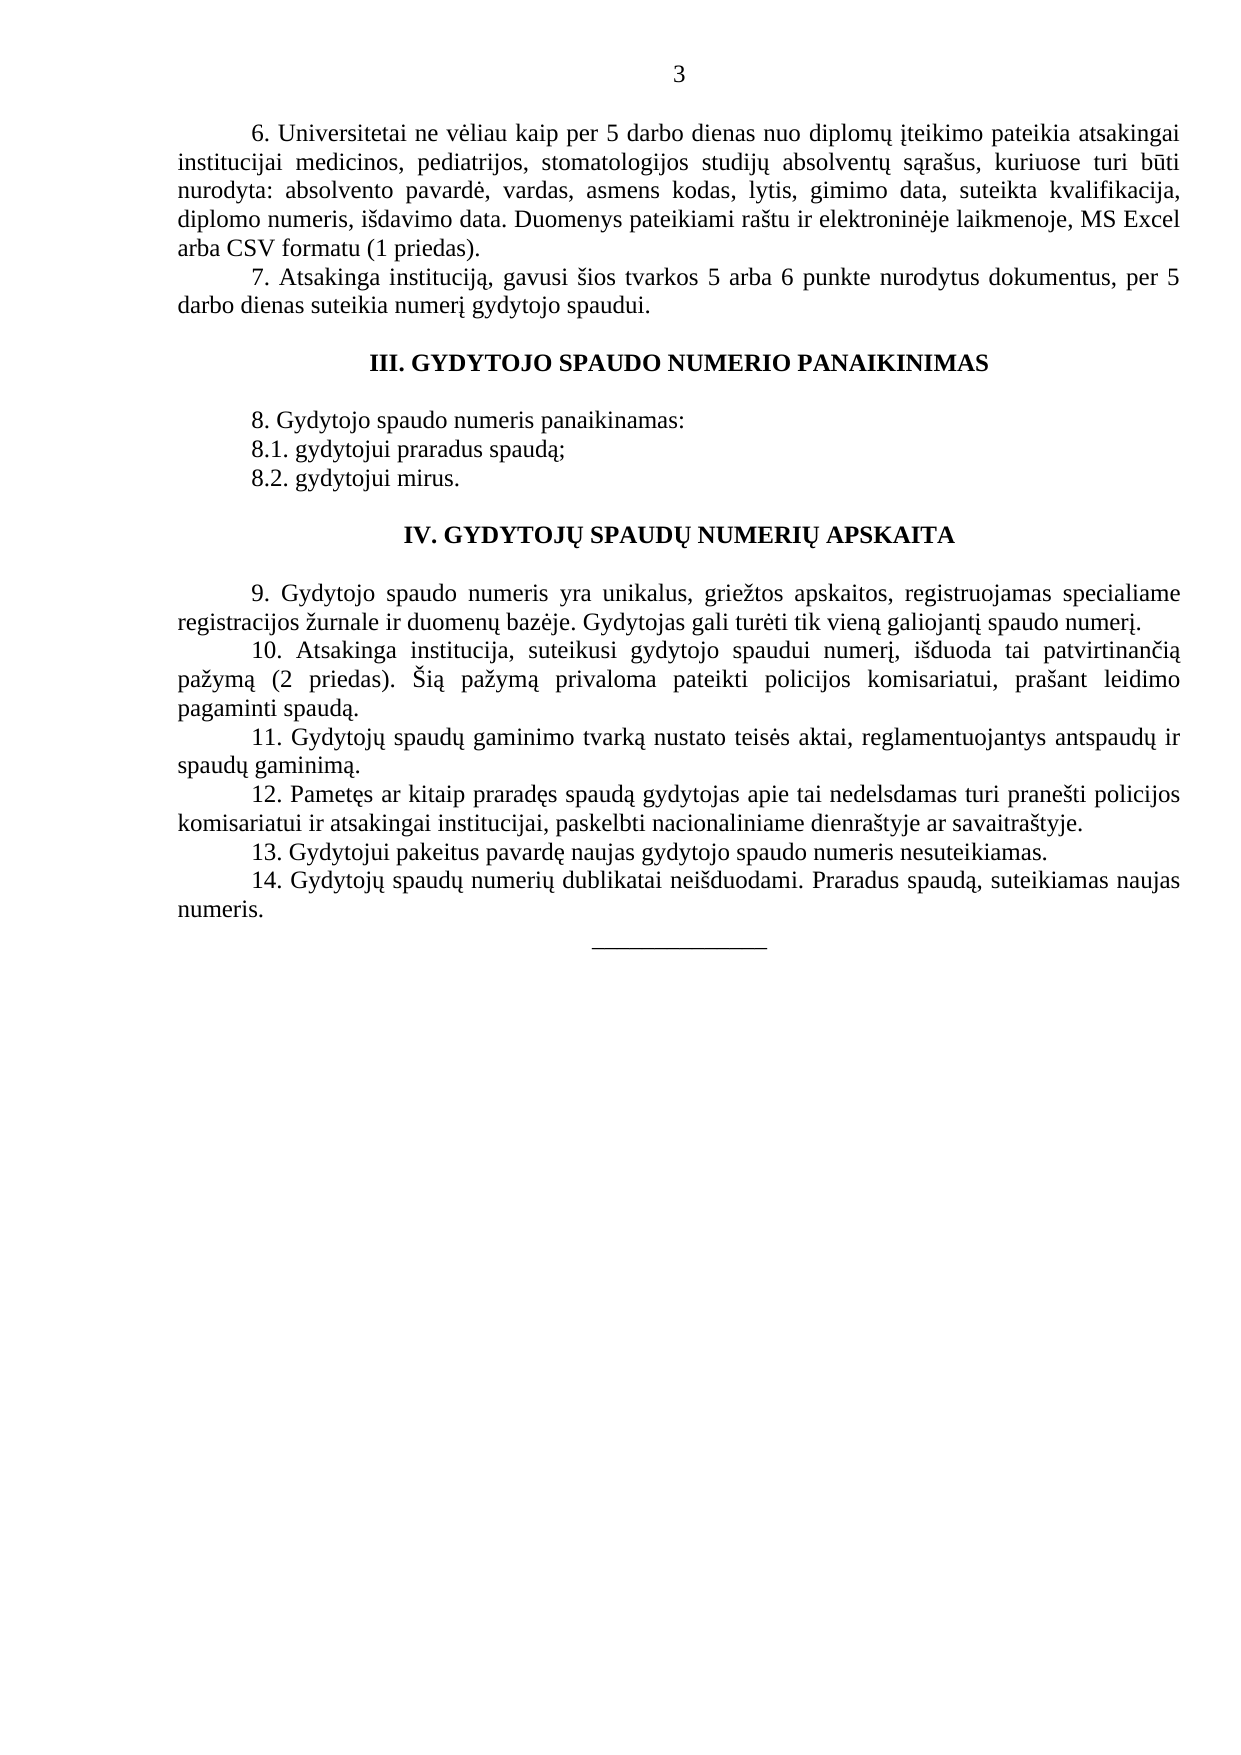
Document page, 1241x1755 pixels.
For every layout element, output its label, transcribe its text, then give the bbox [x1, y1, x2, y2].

text ______________ [177, 923, 1181, 952]
text 10. Atsakinga institucija, suteikusi gydytojo spaudui numerį, išduoda tai patvirtinančią pažymą (2 priedas). Šią pažymą privaloma pateikti policijos komisariatui, prašant leidimo pagaminti spaudą. [177, 636, 1181, 722]
text 8. Gydytojo spaudo numeris panaikinamas: [177, 406, 1181, 434]
text III. GYDYTOJO SPAUDO NUMERIO PANAIKINIMAS [177, 348, 1181, 377]
text 11. Gydytojų spaudų gaminimo tvarką nustato teisės aktai, reglamentuojantys antspaudų ir spaudų gaminimą. [177, 722, 1181, 779]
text 7. Atsakinga instituciją, gavusi šios tvarkos 5 arba 6 punkte nurodytus dokumentus, per 5 darbo dienas suteikia numerį gydytojo spaudui. [177, 262, 1181, 319]
text 8.2. gydytojui mirus. [177, 463, 1181, 492]
text 8.1. gydytojui praradus spaudą; [177, 434, 1181, 463]
text IV. GYDYTOJŲ SPAUDŲ NUMERIŲ APSKAITA [177, 521, 1181, 549]
text 6. Universitetai ne vėliau kaip per 5 darbo dienas nuo diplomų įteikimo pateikia atsakingai institucijai medicinos, pediatrijos, stomatologijos studijų absolventų sąrašus, kuriuose turi būti nurodyta: absolvento pavardė, vardas, asmens kodas, lytis, gimimo data, suteikta kvalifikacija, diplomo numeris, išdavimo data. Duomenys pateikiami raštu ir elektroninėje laikmenoje, MS Excel arba CSV formatu (1 priedas). [177, 118, 1181, 262]
text 13. Gydytojui pakeitus pavardę naujas gydytojo spaudo numeris nesuteikiamas. [177, 837, 1181, 866]
text 14. Gydytojų spaudų numerių dublikatai neišduodami. Praradus spaudą, suteikiamas naujas numeris. [177, 866, 1181, 923]
text 12. Pametęs ar kitaip praradęs spaudą gydytojas apie tai nedelsdamas turi pranešti policijos komisariatui ir atsakingai institucijai, paskelbti nacionaliniame dienraštyje ar savaitraštyje. [177, 779, 1181, 837]
text 9. Gydytojo spaudo numeris yra unikalus, griežtos apskaitos, registruojamas specialiame registracijos žurnale ir duomenų bazėje. Gydytojas gali turėti tik vieną galiojantį spaudo numerį. [177, 578, 1181, 636]
